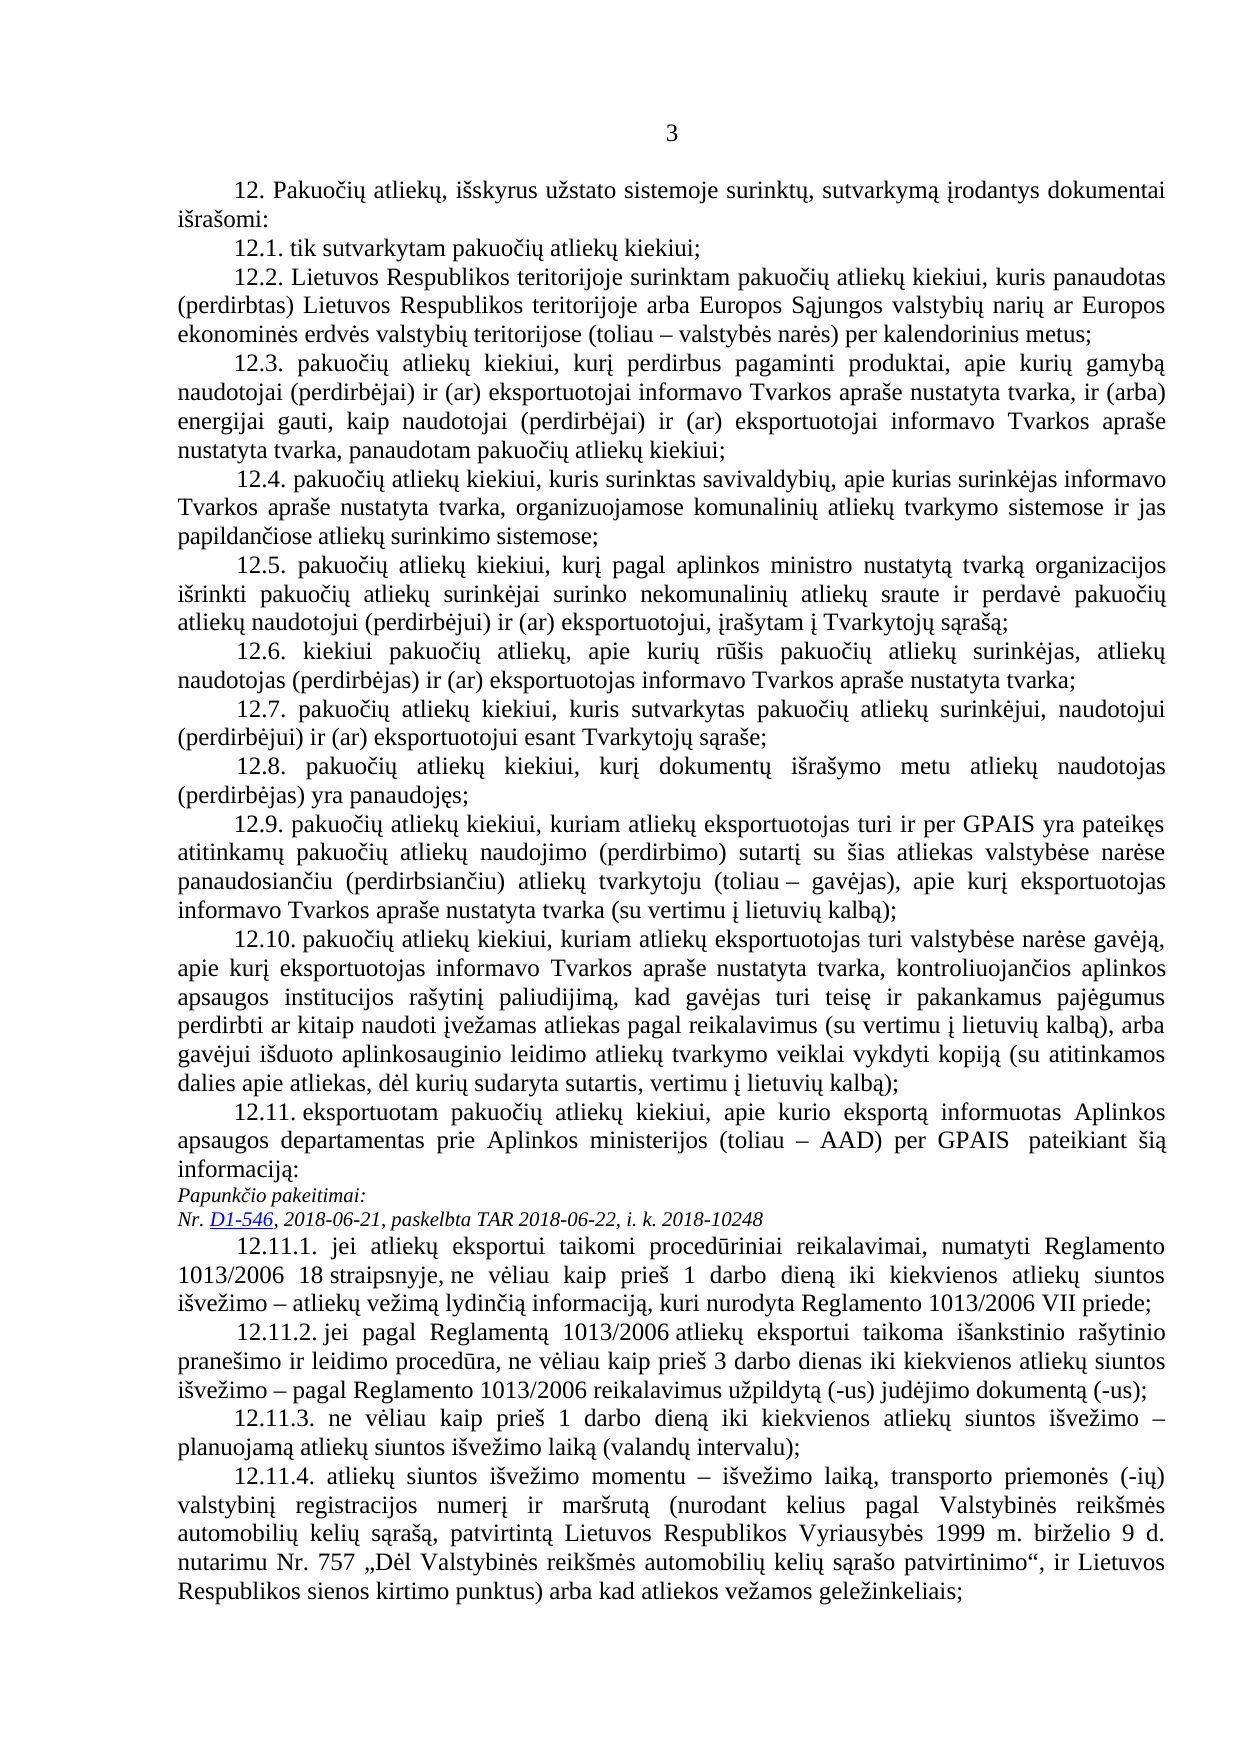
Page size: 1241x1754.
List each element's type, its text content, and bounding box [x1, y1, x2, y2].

text Papunkčio pakeitimai: [177, 1183, 1166, 1207]
text 12.3. pakuočių atliekų kiekiui, kurį perdirbus pagaminti produktai, apie kurių gamybą naudotojai (perdirbėjai) ir (ar) eksportuotojai informavo Tvarkos apraše nustatyta tvarka, ir (arba) energijai gauti, kaip naudotojai (perdirbėjai) ir (ar) eksportuotojai informavo Tvarkos apraše nustatyta tvarka, panaudotam pakuočių atliekų kiekiui; [177, 348, 1166, 464]
text 12.6. kiekiui pakuočių atliekų, apie kurių rūšis pakuočių atliekų surinkėjas, atliekų naudotojas (perdirbėjas) ir (ar) eksportuotojas informavo Tvarkos apraše nustatyta tvarka; [177, 636, 1166, 694]
text Nr. D1-546, 2018-06-21, paskelbta TAR 2018-06-22, i. k. 2018-10248 [177, 1207, 1166, 1231]
text 12.10. pakuočių atliekų kiekiui, kuriam atliekų eksportuotojas turi valstybėse narėse gavėją, apie kurį eksportuotojas informavo Tvarkos apraše nustatyta tvarka, kontroliuojančios aplinkos apsaugos institucijos rašytinį paliudijimą, kad gavėjas turi teisę ir pakankamus pajėgumus perdirbti ar kitaip naudoti įvežamas atliekas pagal reikalavimus (su vertimu į lietuvių kalbą), arba gavėjui išduoto aplinkosauginio leidimo atliekų tvarkymo veiklai vykdyti kopiją (su atitinkamos dalies apie atliekas, dėl kurių sudaryta sutartis, vertimu į lietuvių kalbą); [177, 924, 1166, 1097]
text 12.11.2. jei pagal Reglamentą 1013/2006 atliekų eksportui taikoma išankstinio rašytinio pranešimo ir leidimo procedūra, ne vėliau kaip prieš 3 darbo dienas iki kiekvienos atliekų siuntos išvežimo – pagal Reglamento 1013/2006 reikalavimus užpildytą (-us) judėjimo dokumentą (-us); [177, 1317, 1166, 1403]
text 12.11.1. jei atliekų eksportui taikomi procedūriniai reikalavimai, numatyti Reglamento 1013/2006 18 straipsnyje, ne vėliau kaip prieš 1 darbo dieną iki kiekvienos atliekų siuntos išvežimo – atliekų vežimą lydinčią informaciją, kuri nurodyta Reglamento 1013/2006 VII priede; [177, 1231, 1166, 1317]
text 12.1. tik sutvarkytam pakuočių atliekų kiekiui; [177, 233, 1166, 262]
text 12.2. Lietuvos Respublikos teritorijoje surinktam pakuočių atliekų kiekiui, kuris panaudotas (perdirbtas) Lietuvos Respublikos teritorijoje arba Europos Sąjungos valstybių narių ar Europos ekonominės erdvės valstybių teritorijose (toliau – valstybės narės) per kalendorinius metus; [177, 262, 1166, 348]
text 12.11.4. atliekų siuntos išvežimo momentu – išvežimo laiką, transporto priemonės (-ių) valstybinį registracijos numerį ir maršrutą (nurodant kelius pagal Valstybinės reikšmės automobilių kelių sąrašą, patvirtintą Lietuvos Respublikos Vyriausybės 1999 m. birželio 9 d. nutarimu Nr. 757 „Dėl Valstybinės reikšmės automobilių kelių sąrašo patvirtinimo“, ir Lietuvos Respublikos sienos kirtimo punktus) arba kad atliekos vežamos geležinkeliais; [177, 1461, 1166, 1605]
text 12.4. pakuočių atliekų kiekiui, kuris surinktas savivaldybių, apie kurias surinkėjas informavo Tvarkos apraše nustatyta tvarka, organizuojamose komunalinių atliekų tvarkymo sistemose ir jas papildančiose atliekų surinkimo sistemose; [177, 464, 1166, 550]
text 12.8. pakuočių atliekų kiekiui, kurį dokumentų išrašymo metu atliekų naudotojas (perdirbėjas) yra panaudojęs; [177, 751, 1166, 809]
text 12.5. pakuočių atliekų kiekiui, kurį pagal aplinkos ministro nustatytą tvarką organizacijos išrinkti pakuočių atliekų surinkėjai surinko nekomunalinių atliekų sraute ir perdavė pakuočių atliekų naudotojui (perdirbėjui) ir (ar) eksportuotojui, įrašytam į Tvarkytojų sąrašą; [177, 550, 1166, 636]
text 12.9. pakuočių atliekų kiekiui, kuriam atliekų eksportuotojas turi ir per GPAIS yra pateikęs atitinkamų pakuočių atliekų naudojimo (perdirbimo) sutartį su šias atliekas valstybėse narėse panaudosiančiu (perdirbsiančiu) atliekų tvarkytoju (toliau – gavėjas), apie kurį eksportuotojas informavo Tvarkos apraše nustatyta tvarka (su vertimu į lietuvių kalbą); [177, 809, 1166, 924]
text 12.11. eksportuotam pakuočių atliekų kiekiui, apie kurio eksportą informuotas Aplinkos apsaugos departamentas prie Aplinkos ministerijos (toliau – AAD) per GPAIS pateikiant šią informaciją: [177, 1097, 1166, 1183]
text 12.11.3. ne vėliau kaip prieš 1 darbo dieną iki kiekvienos atliekų siuntos išvežimo – planuojamą atliekų siuntos išvežimo laiką (valandų intervalu); [177, 1403, 1166, 1461]
text 12. Pakuočių atliekų, išskyrus užstato sistemoje surinktų, sutvarkymą įrodantys dokumentai išrašomi: [177, 176, 1166, 233]
text 12.7. pakuočių atliekų kiekiui, kuris sutvarkytas pakuočių atliekų surinkėjui, naudotojui (perdirbėjui) ir (ar) eksportuotojui esant Tvarkytojų sąraše; [177, 694, 1166, 751]
